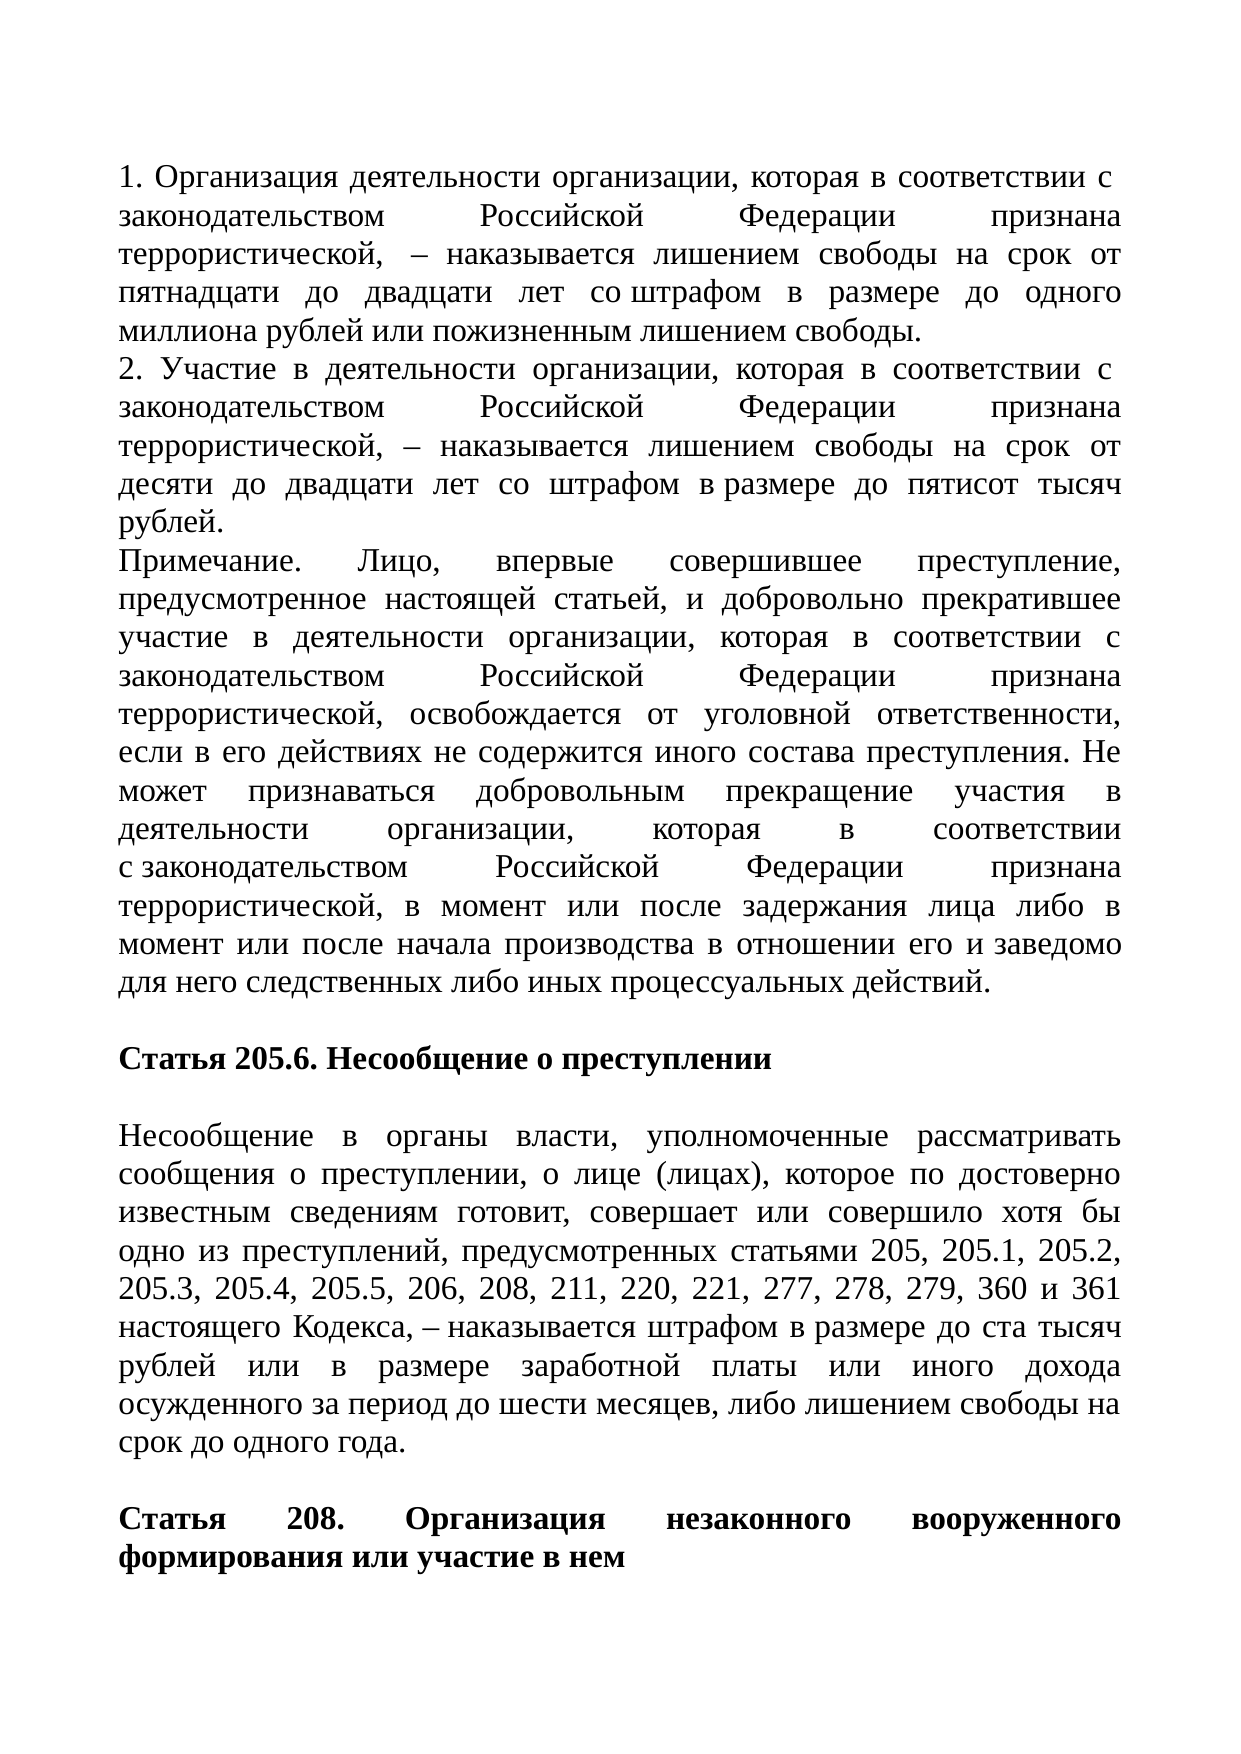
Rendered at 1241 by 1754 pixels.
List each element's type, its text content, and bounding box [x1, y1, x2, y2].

text Статья 205.6. Несообщение о преступлении [118, 1038, 1122, 1076]
text Статья 208. Организация незаконного вооруженного формирования или участие в нем [118, 1498, 1122, 1575]
text 2. Участие в деятельности организации, которая в соответствии с законодательством Российской Федерации признана террористической, – наказывается лишением свободы на срок от десяти до двадцати лет со штрафом в размере до пятисот тысяч рублей. [118, 348, 1122, 540]
text Примечание. Лицо, впервые совершившее преступление, предусмотренное настоящей статьей, и добровольно прекратившее участие в деятельности организации, которая в соответствии с законодательством Российской Федерации признана террористической, освобождается от уголовной ответственности, если в его действиях не содержится иного состава преступления. Не может признаваться добровольным прекращение участия в деятельности организации, которая в соответствии с законодательством Российской Федерации признана террористической, в момент или после задержания лица либо в момент или после начала производства в отношении его и заведомо для него следственных либо иных процессуальных действий. [118, 540, 1122, 1000]
text 1. Организация деятельности организации, которая в соответствии с законодательством Российской Федерации признана террористической, – наказывается лишением свободы на срок от пятнадцати до двадцати лет со штрафом в размере до одного миллиона рублей или пожизненным лишением свободы. [118, 156, 1122, 348]
text Несообщение в органы власти, уполномоченные рассматривать сообщения о преступлении, о лице (лицах), которое по достоверно известным сведениям готовит, совершает или совершило хотя бы одно из преступлений, предусмотренных статьями 205, 205.1, 205.2, 205.3, 205.4, 205.5, 206, 208, 211, 220, 221, 277, 278, 279, 360 и 361 настоящего Кодекса, – наказывается штрафом в размере до ста тысяч рублей или в размере заработной платы или иного дохода осужденного за период до шести месяцев, либо лишением свободы на срок до одного года. [118, 1115, 1122, 1460]
